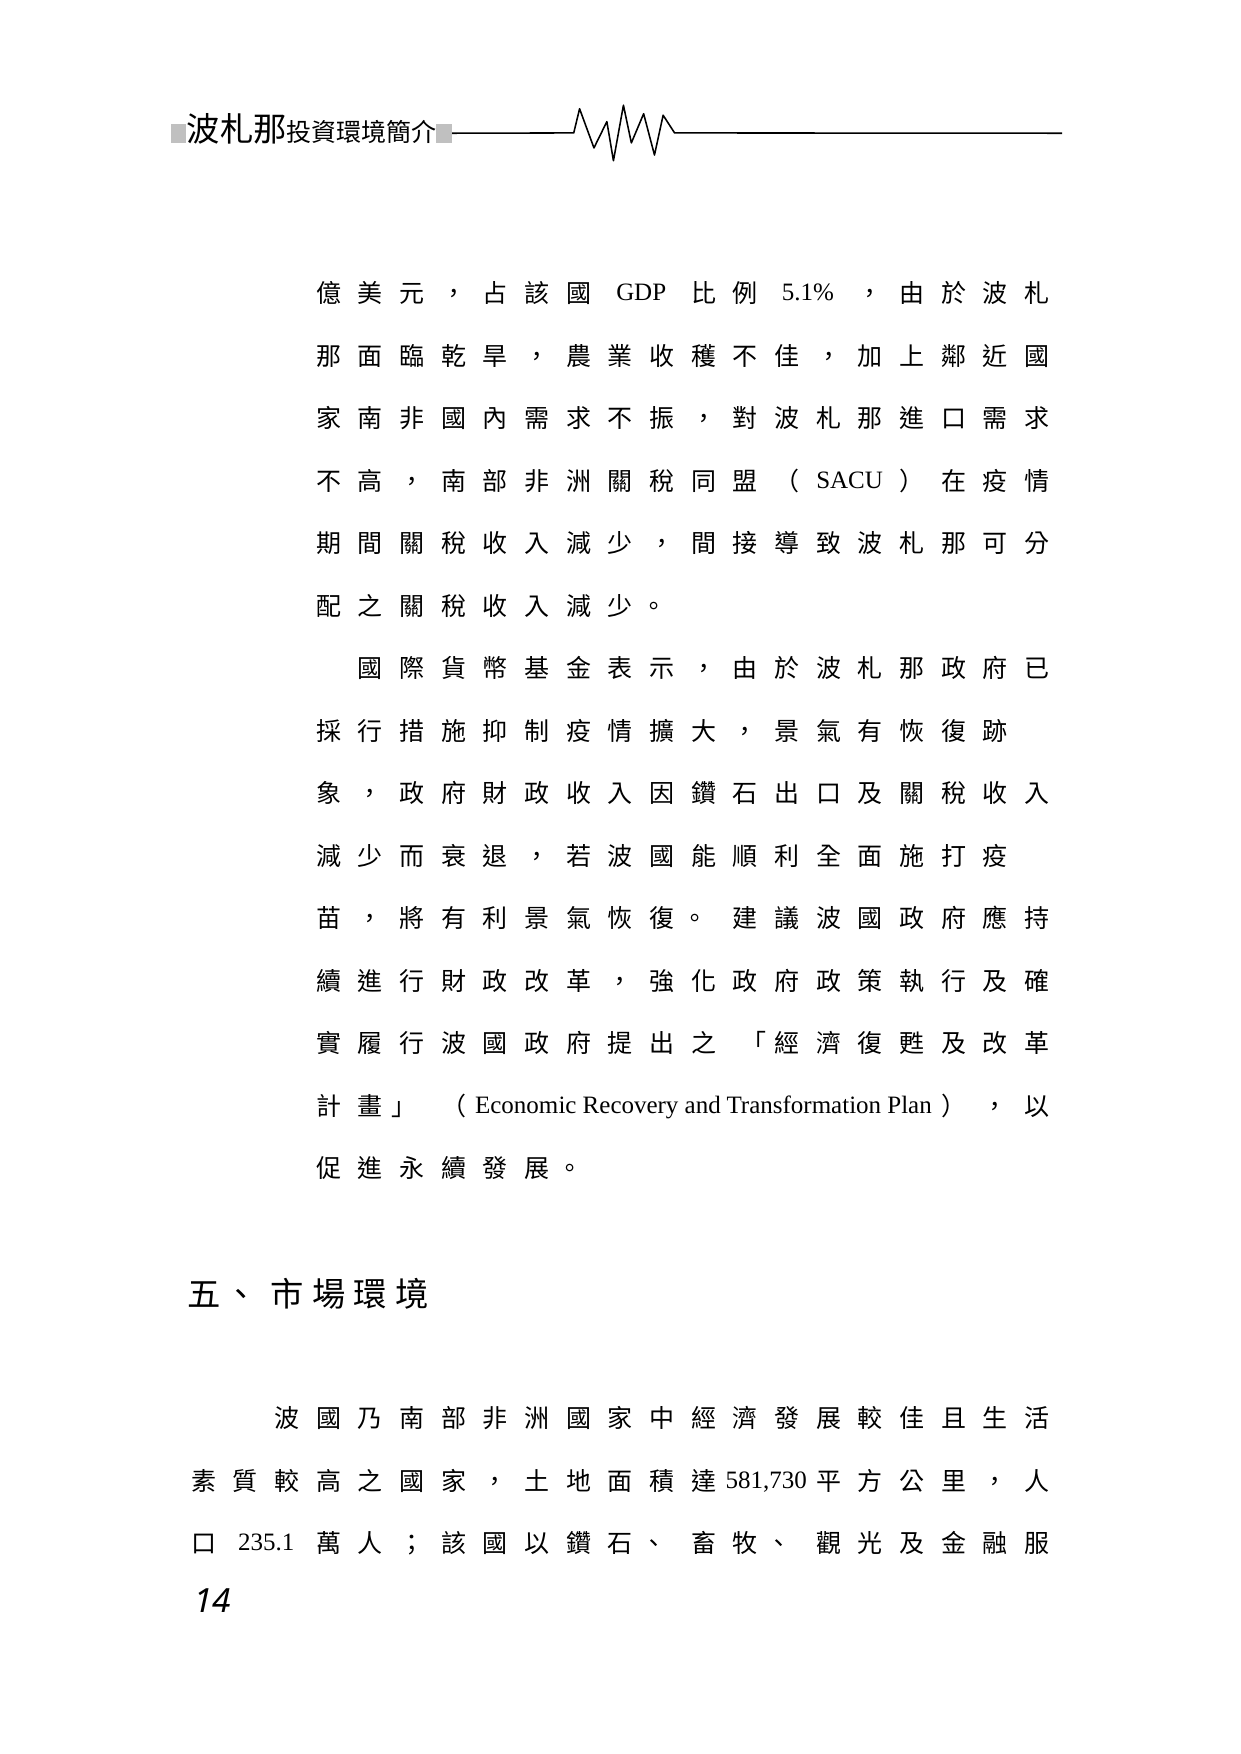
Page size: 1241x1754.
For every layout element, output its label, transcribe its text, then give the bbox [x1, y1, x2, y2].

text 國際貨幣基金表示，由於波札那政府已採行措施抑制疫情擴大，景氣有恢復跡象，政府財政收入因鑽石出口及關稅收入減少而衰退，若波國能順利全面施打疫苗，將有利景氣恢復。建議波國政府應持續進行財政改革，強化政府政策執行及確實履行波國政府提出之「經濟復甦及改革計畫」（Economic Recovery and Transformation Plan），以促進永續發展。 [281, 625, 1058, 1188]
text 波國乃南部非洲國家中經濟發展較佳且生活素質較高之國家，土地面積達581,730平方公里，人口235.1萬人；該國以鑽石、畜牧、觀光及金融服 [183, 1375, 1058, 1563]
text 五、市場環境 [183, 1250, 1058, 1313]
text 億美元，占該國GDP比例5.1%，由於波札那面臨乾旱，農業收穫不佳，加上鄰近國家南非國內需求不振，對波札那進口需求不高，南部非洲關稅同盟（SACU）在疫情期間關稅收入減少，間接導致波札那可分配之關稅收入減少。 [281, 250, 1058, 625]
